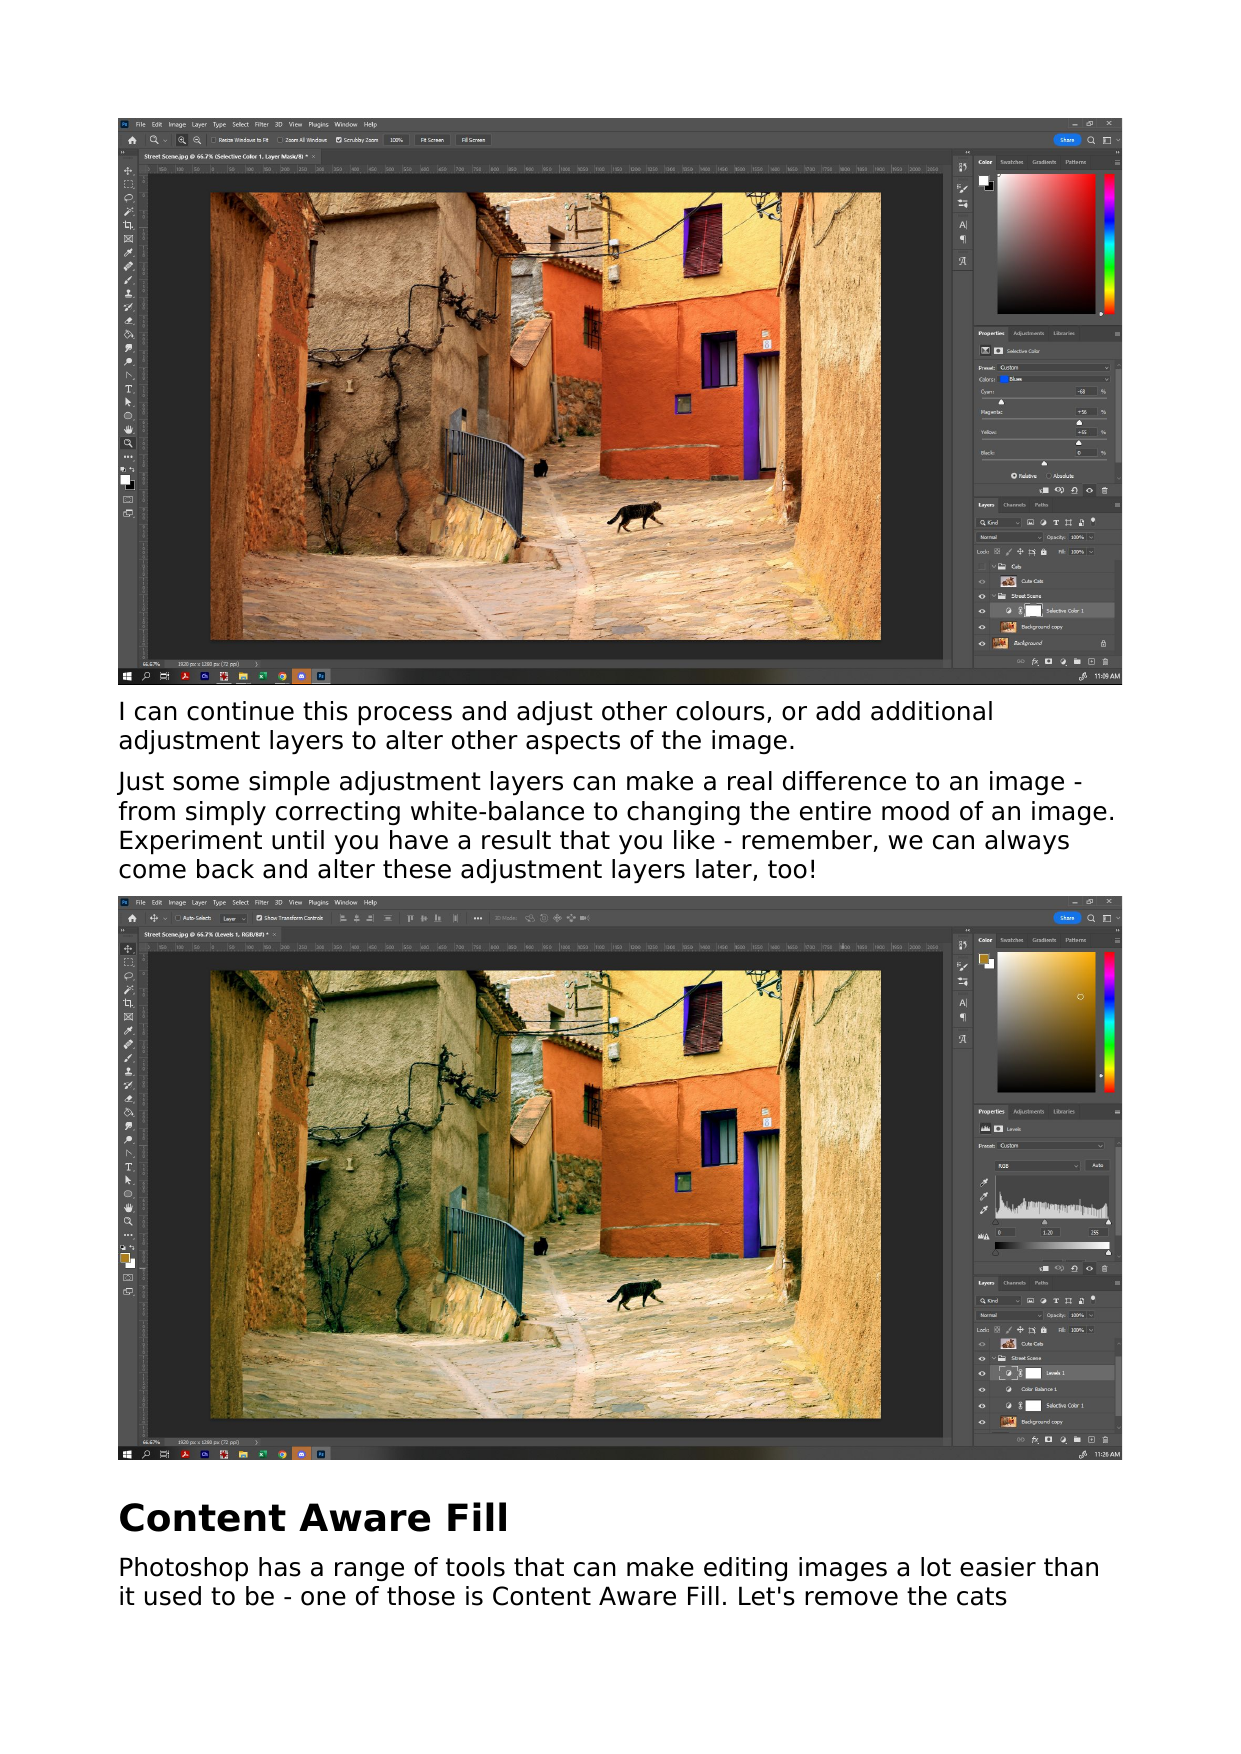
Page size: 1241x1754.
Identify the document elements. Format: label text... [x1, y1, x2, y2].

picture [118, 896, 1123, 1460]
picture [118, 118, 1123, 685]
text Photoshop has a range of tools that can make editing images a lot easier than it used to be - one of those is Content Aware Fill. Let's remove the cats [118, 1553, 1122, 1612]
text I can continue this process and adjust other colours, or add additional adjustment layers to alter other aspects of the image. [118, 697, 1122, 755]
subtitle Content Aware Fill [118, 1497, 1122, 1541]
text Just some simple adjustment layers can make a real difference to an image - from simply correcting white-balance to changing the entire mood of an image. Experiment until you have a result that you like - remember, we can always come back and alter these adjustment layers later, too! [118, 767, 1122, 884]
